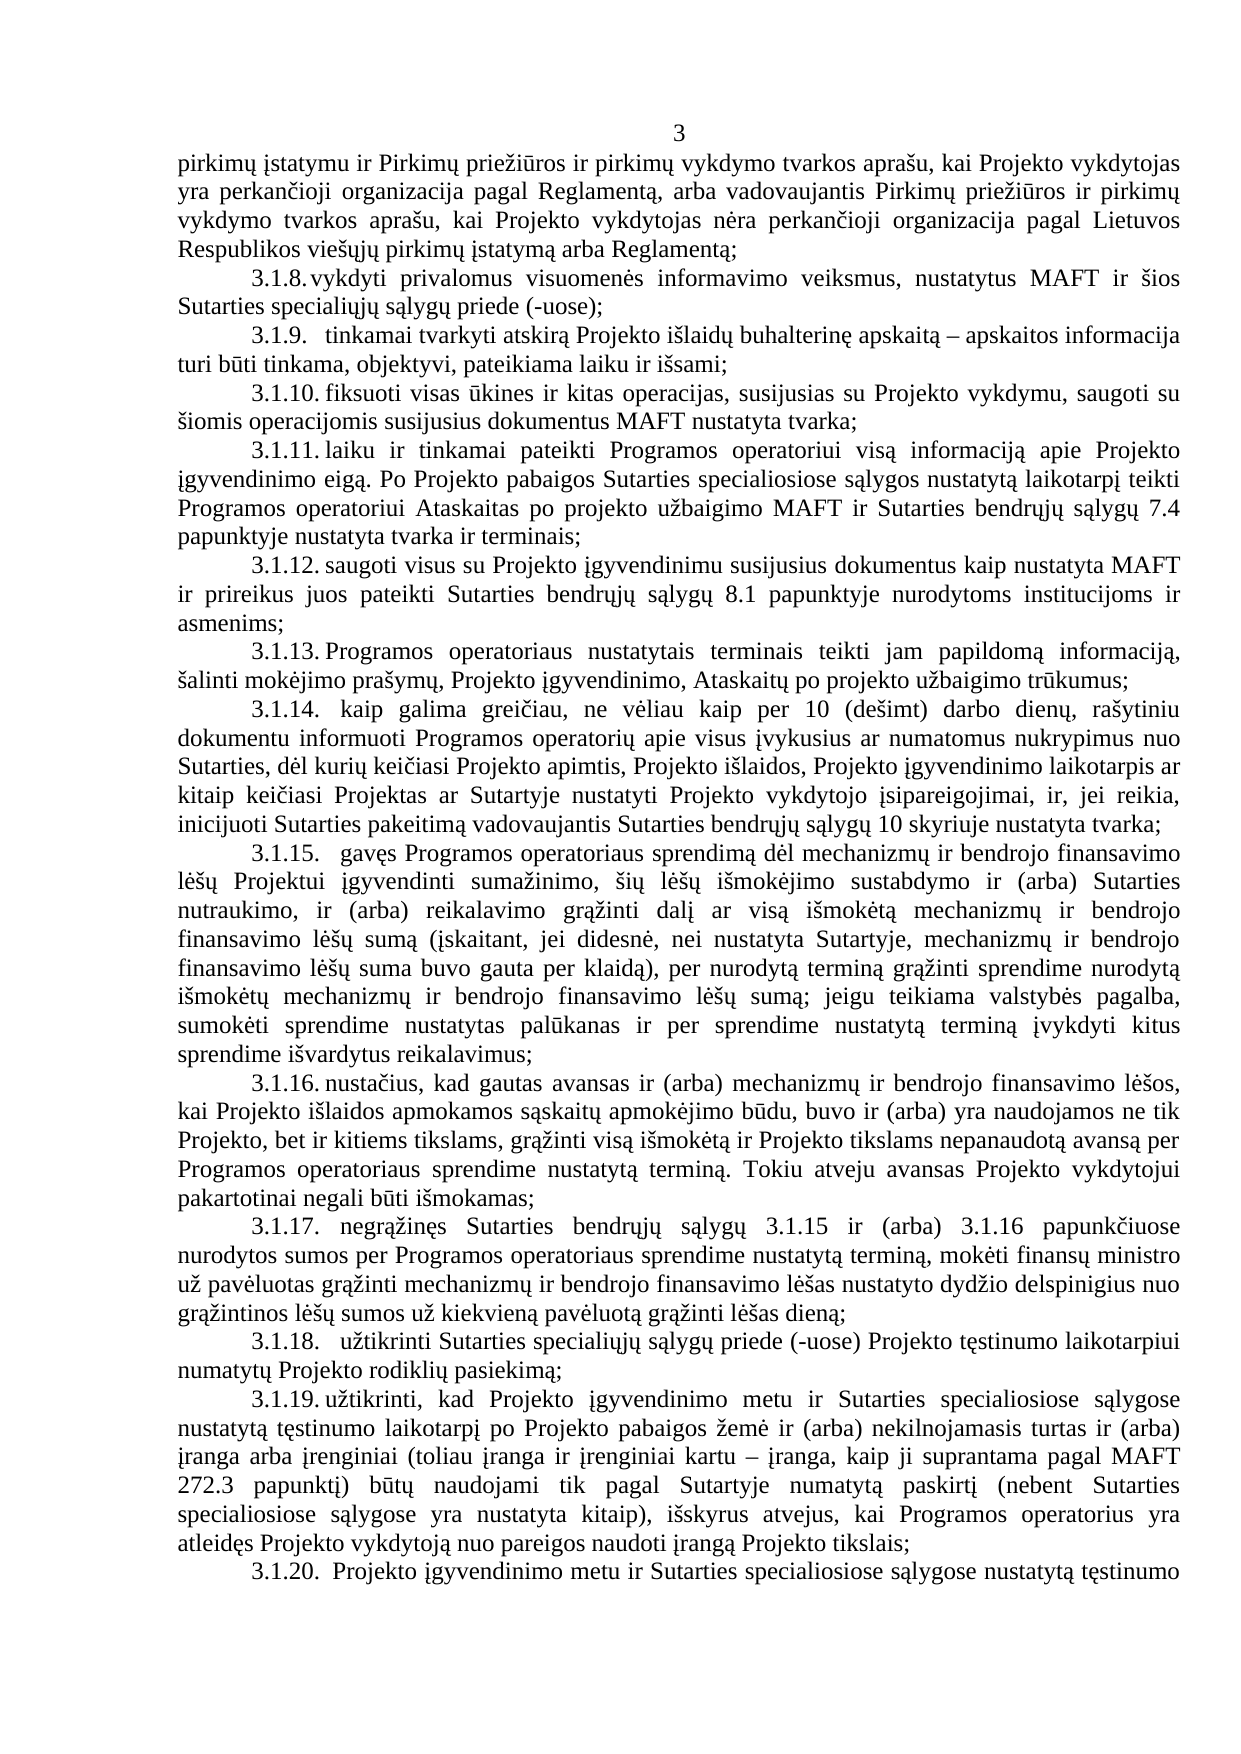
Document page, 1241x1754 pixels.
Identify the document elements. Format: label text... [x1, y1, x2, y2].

text 3.1.13. Programos operatoriaus nustatytais terminais teikti jam papildomą informaciją, šalinti mokėjimo prašymų, Projekto įgyvendinimo, Ataskaitų po projekto užbaigimo trūkumus; [177, 636, 1181, 694]
text 3.1.19. užtikrinti, kad Projekto įgyvendinimo metu ir Sutarties specialiosiose sąlygose nustatytą tęstinumo laikotarpį po Projekto pabaigos žemė ir (arba) nekilnojamasis turtas ir (arba) įranga arba įrenginiai (toliau įranga ir įrenginiai kartu – įranga, kaip ji suprantama pagal MAFT 272.3 papunktį) būtų naudojami tik pagal Sutartyje numatytą paskirtį (nebent Sutarties specialiosiose sąlygose yra nustatyta kitaip), išskyrus atvejus, kai Programos operatorius yra atleidęs Projekto vykdytoją nuo pareigos naudoti įrangą Projekto tikslais; [177, 1384, 1181, 1556]
text 3.1.18. užtikrinti Sutarties specialiųjų sąlygų priede (-uose) Projekto tęstinumo laikotarpiui numatytų Projekto rodiklių pasiekimą; [177, 1326, 1181, 1384]
text 3.1.20. Projekto įgyvendinimo metu ir Sutarties specialiosiose sąlygose nustatytą tęstinumo [177, 1556, 1181, 1585]
text 3.1.12. saugoti visus su Projekto įgyvendinimu susijusius dokumentus kaip nustatyta MAFT ir prireikus juos pateikti Sutarties bendrųjų sąlygų 8.1 papunktyje nurodytoms institucijoms ir asmenims; [177, 550, 1181, 636]
text 3.1.15. gavęs Programos operatoriaus sprendimą dėl mechanizmų ir bendrojo finansavimo lėšų Projektui įgyvendinti sumažinimo, šių lėšų išmokėjimo sustabdymo ir (arba) Sutarties nutraukimo, ir (arba) reikalavimo grąžinti dalį ar visą išmokėtą mechanizmų ir bendrojo finansavimo lėšų sumą (įskaitant, jei didesnė, nei nustatyta Sutartyje, mechanizmų ir bendrojo finansavimo lėšų suma buvo gauta per klaidą), per nurodytą terminą grąžinti sprendime nurodytą išmokėtų mechanizmų ir bendrojo finansavimo lėšų sumą; jeigu teikiama valstybės pagalba, sumokėti sprendime nustatytas palūkanas ir per sprendime nustatytą terminą įvykdyti kitus sprendime išvardytus reikalavimus; [177, 838, 1181, 1068]
text 3.1.10. fiksuoti visas ūkines ir kitas operacijas, susijusias su Projekto vykdymu, saugoti su šiomis operacijomis susijusius dokumentus MAFT nustatyta tvarka; [177, 378, 1181, 435]
text 3.1.8. vykdyti privalomus visuomenės informavimo veiksmus, nustatytus MAFT ir šios Sutarties specialiųjų sąlygų priede (-uose); [177, 263, 1181, 320]
text 3.1.14. kaip galima greičiau, ne vėliau kaip per 10 (dešimt) darbo dienų, rašytiniu dokumentu informuoti Programos operatorių apie visus įvykusius ar numatomus nukrypimus nuo Sutarties, dėl kurių keičiasi Projekto apimtis, Projekto išlaidos, Projekto įgyvendinimo laikotarpis ar kitaip keičiasi Projektas ar Sutartyje nustatyti Projekto vykdytojo įsipareigojimai, ir, jei reikia, inicijuoti Sutarties pakeitimą vadovaujantis Sutarties bendrųjų sąlygų 10 skyriuje nustatyta tvarka; [177, 694, 1181, 838]
text pirkimų įstatymu ir Pirkimų priežiūros ir pirkimų vykdymo tvarkos aprašu, kai Projekto vykdytojas yra perkančioji organizacija pagal Reglamentą, arba vadovaujantis Pirkimų priežiūros ir pirkimų vykdymo tvarkos aprašu, kai Projekto vykdytojas nėra perkančioji organizacija pagal Lietuvos Respublikos viešųjų pirkimų įstatymą arba Reglamentą; [177, 148, 1181, 263]
text 3.1.16. nustačius, kad gautas avansas ir (arba) mechanizmų ir bendrojo finansavimo lėšos, kai Projekto išlaidos apmokamos sąskaitų apmokėjimo būdu, buvo ir (arba) yra naudojamos ne tik Projekto, bet ir kitiems tikslams, grąžinti visą išmokėtą ir Projekto tikslams nepanaudotą avansą per Programos operatoriaus sprendime nustatytą terminą. Tokiu atveju avansas Projekto vykdytojui pakartotinai negali būti išmokamas; [177, 1068, 1181, 1211]
text 3.1.9. tinkamai tvarkyti atskirą Projekto išlaidų buhalterinę apskaitą – apskaitos informacija turi būti tinkama, objektyvi, pateikiama laiku ir išsami; [177, 320, 1181, 378]
text 3.1.17. negrąžinęs Sutarties bendrųjų sąlygų 3.1.15 ir (arba) 3.1.16 papunkčiuose nurodytos sumos per Programos operatoriaus sprendime nustatytą terminą, mokėti finansų ministro už pavėluotas grąžinti mechanizmų ir bendrojo finansavimo lėšas nustatyto dydžio delspinigius nuo grąžintinos lėšų sumos už kiekvieną pavėluotą grąžinti lėšas dieną; [177, 1211, 1181, 1326]
text 3.1.11. laiku ir tinkamai pateikti Programos operatoriui visą informaciją apie Projekto įgyvendinimo eigą. Po Projekto pabaigos Sutarties specialiosiose sąlygos nustatytą laikotarpį teikti Programos operatoriui Ataskaitas po projekto užbaigimo MAFT ir Sutarties bendrųjų sąlygų 7.4 papunktyje nustatyta tvarka ir terminais; [177, 435, 1181, 550]
